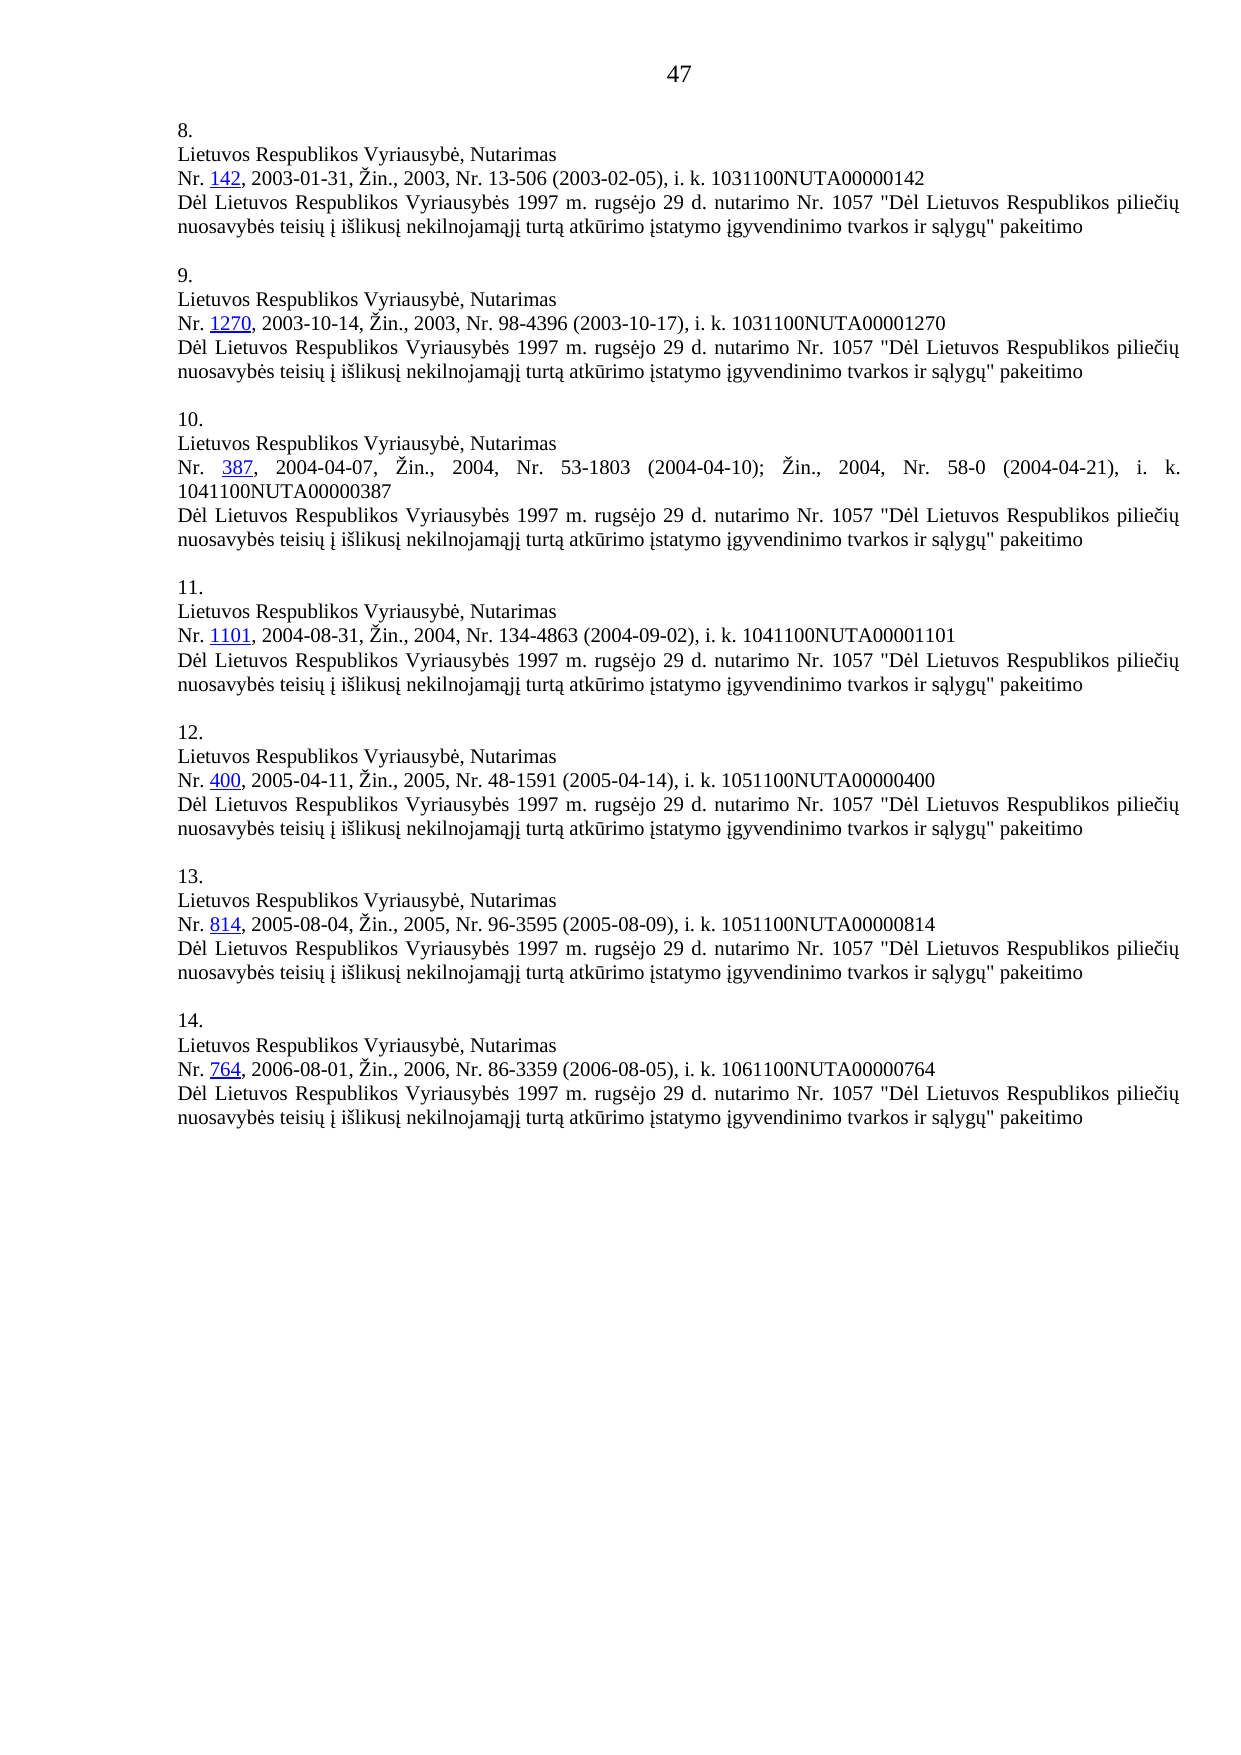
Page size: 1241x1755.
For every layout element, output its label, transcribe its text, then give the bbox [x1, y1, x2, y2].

text 9. [177, 262, 1181, 287]
text Lietuvos Respublikos Vyriausybė, Nutarimas [177, 287, 1181, 311]
text Nr. 1270, 2003-10-14, Žin., 2003, Nr. 98-4396 (2003-10-17), i. k. 1031100NUTA00001270 [177, 311, 1181, 335]
text 13. [177, 864, 1181, 888]
text 14. [177, 1008, 1181, 1032]
text Dėl Lietuvos Respublikos Vyriausybės 1997 m. rugsėjo 29 d. nutarimo Nr. 1057 "Dėl Lietuvos Respublikos piliečių nuosavybės teisių į išlikusį nekilnojamąjį turtą atkūrimo įstatymo įgyvendinimo tvarkos ir sąlygų" pakeitimo [177, 503, 1181, 551]
text Lietuvos Respublikos Vyriausybė, Nutarimas [177, 888, 1181, 912]
text Dėl Lietuvos Respublikos Vyriausybės 1997 m. rugsėjo 29 d. nutarimo Nr. 1057 "Dėl Lietuvos Respublikos piliečių nuosavybės teisių į išlikusį nekilnojamąjį turtą atkūrimo įstatymo įgyvendinimo tvarkos ir sąlygų" pakeitimo [177, 792, 1181, 840]
text Dėl Lietuvos Respublikos Vyriausybės 1997 m. rugsėjo 29 d. nutarimo Nr. 1057 "Dėl Lietuvos Respublikos piliečių nuosavybės teisių į išlikusį nekilnojamąjį turtą atkūrimo įstatymo įgyvendinimo tvarkos ir sąlygų" pakeitimo [177, 647, 1181, 696]
text Lietuvos Respublikos Vyriausybė, Nutarimas [177, 1032, 1181, 1057]
text Nr. 764, 2006-08-01, Žin., 2006, Nr. 86-3359 (2006-08-05), i. k. 1061100NUTA00000764 [177, 1057, 1181, 1081]
text Dėl Lietuvos Respublikos Vyriausybės 1997 m. rugsėjo 29 d. nutarimo Nr. 1057 "Dėl Lietuvos Respublikos piliečių nuosavybės teisių į išlikusį nekilnojamąjį turtą atkūrimo įstatymo įgyvendinimo tvarkos ir sąlygų" pakeitimo [177, 335, 1181, 383]
text Dėl Lietuvos Respublikos Vyriausybės 1997 m. rugsėjo 29 d. nutarimo Nr. 1057 "Dėl Lietuvos Respublikos piliečių nuosavybės teisių į išlikusį nekilnojamąjį turtą atkūrimo įstatymo įgyvendinimo tvarkos ir sąlygų" pakeitimo [177, 1081, 1181, 1129]
text Nr. 387, 2004-04-07, Žin., 2004, Nr. 53-1803 (2004-04-10); Žin., 2004, Nr. 58-0 (2004-04-21), i. k. 1041100NUTA00000387 [177, 455, 1181, 503]
text 8. [177, 118, 1181, 142]
text Lietuvos Respublikos Vyriausybė, Nutarimas [177, 142, 1181, 166]
text Lietuvos Respublikos Vyriausybė, Nutarimas [177, 744, 1181, 768]
text Lietuvos Respublikos Vyriausybė, Nutarimas [177, 599, 1181, 623]
text Lietuvos Respublikos Vyriausybė, Nutarimas [177, 431, 1181, 455]
text Nr. 814, 2005-08-04, Žin., 2005, Nr. 96-3595 (2005-08-09), i. k. 1051100NUTA00000814 [177, 912, 1181, 936]
text Dėl Lietuvos Respublikos Vyriausybės 1997 m. rugsėjo 29 d. nutarimo Nr. 1057 "Dėl Lietuvos Respublikos piliečių nuosavybės teisių į išlikusį nekilnojamąjį turtą atkūrimo įstatymo įgyvendinimo tvarkos ir sąlygų" pakeitimo [177, 190, 1181, 238]
text Nr. 1101, 2004-08-31, Žin., 2004, Nr. 134-4863 (2004-09-02), i. k. 1041100NUTA00001101 [177, 623, 1181, 647]
text Nr. 400, 2005-04-11, Žin., 2005, Nr. 48-1591 (2005-04-14), i. k. 1051100NUTA00000400 [177, 768, 1181, 792]
text Nr. 142, 2003-01-31, Žin., 2003, Nr. 13-506 (2003-02-05), i. k. 1031100NUTA00000142 [177, 166, 1181, 190]
text 12. [177, 720, 1181, 744]
text Dėl Lietuvos Respublikos Vyriausybės 1997 m. rugsėjo 29 d. nutarimo Nr. 1057 "Dėl Lietuvos Respublikos piliečių nuosavybės teisių į išlikusį nekilnojamąjį turtą atkūrimo įstatymo įgyvendinimo tvarkos ir sąlygų" pakeitimo [177, 936, 1181, 984]
text 10. [177, 407, 1181, 431]
text 11. [177, 575, 1181, 599]
